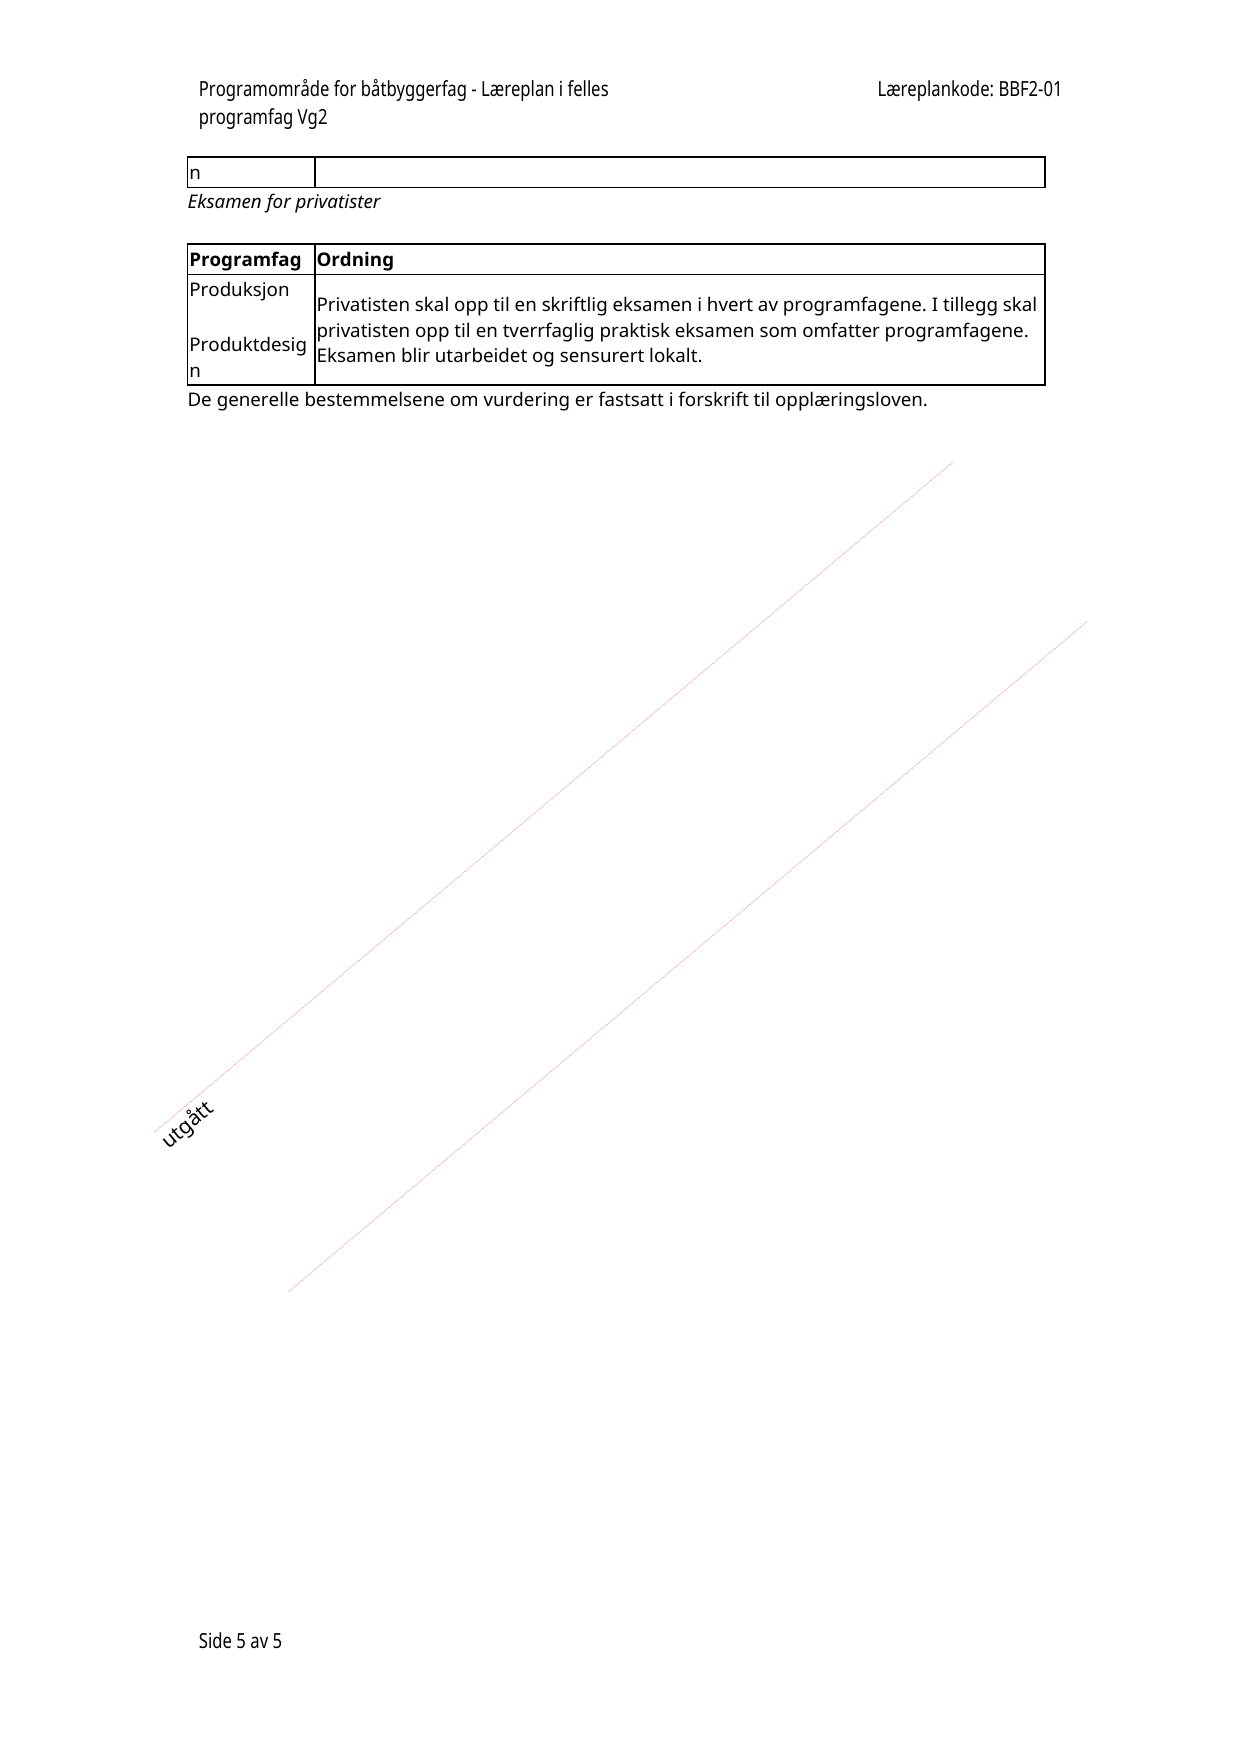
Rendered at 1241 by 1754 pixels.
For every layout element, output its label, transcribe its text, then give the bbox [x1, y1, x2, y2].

table_cell [316, 158, 1044, 187]
text De generelle bestemmelsene om vurdering er fastsatt i forskrift til opplæringsloven. [928, 386, 1053, 411]
table_cell Privatisten skal opp til en skriftlig eksamen i hvert av programfagene. I tillegg skal privatisten opp til en tverrfaglig praktisk eksamen som omfatter programfagene. Eksamen blir utarbeidet og sensurert lokalt. [316, 275, 1044, 384]
text Eksamen for privatister [382, 188, 1053, 214]
